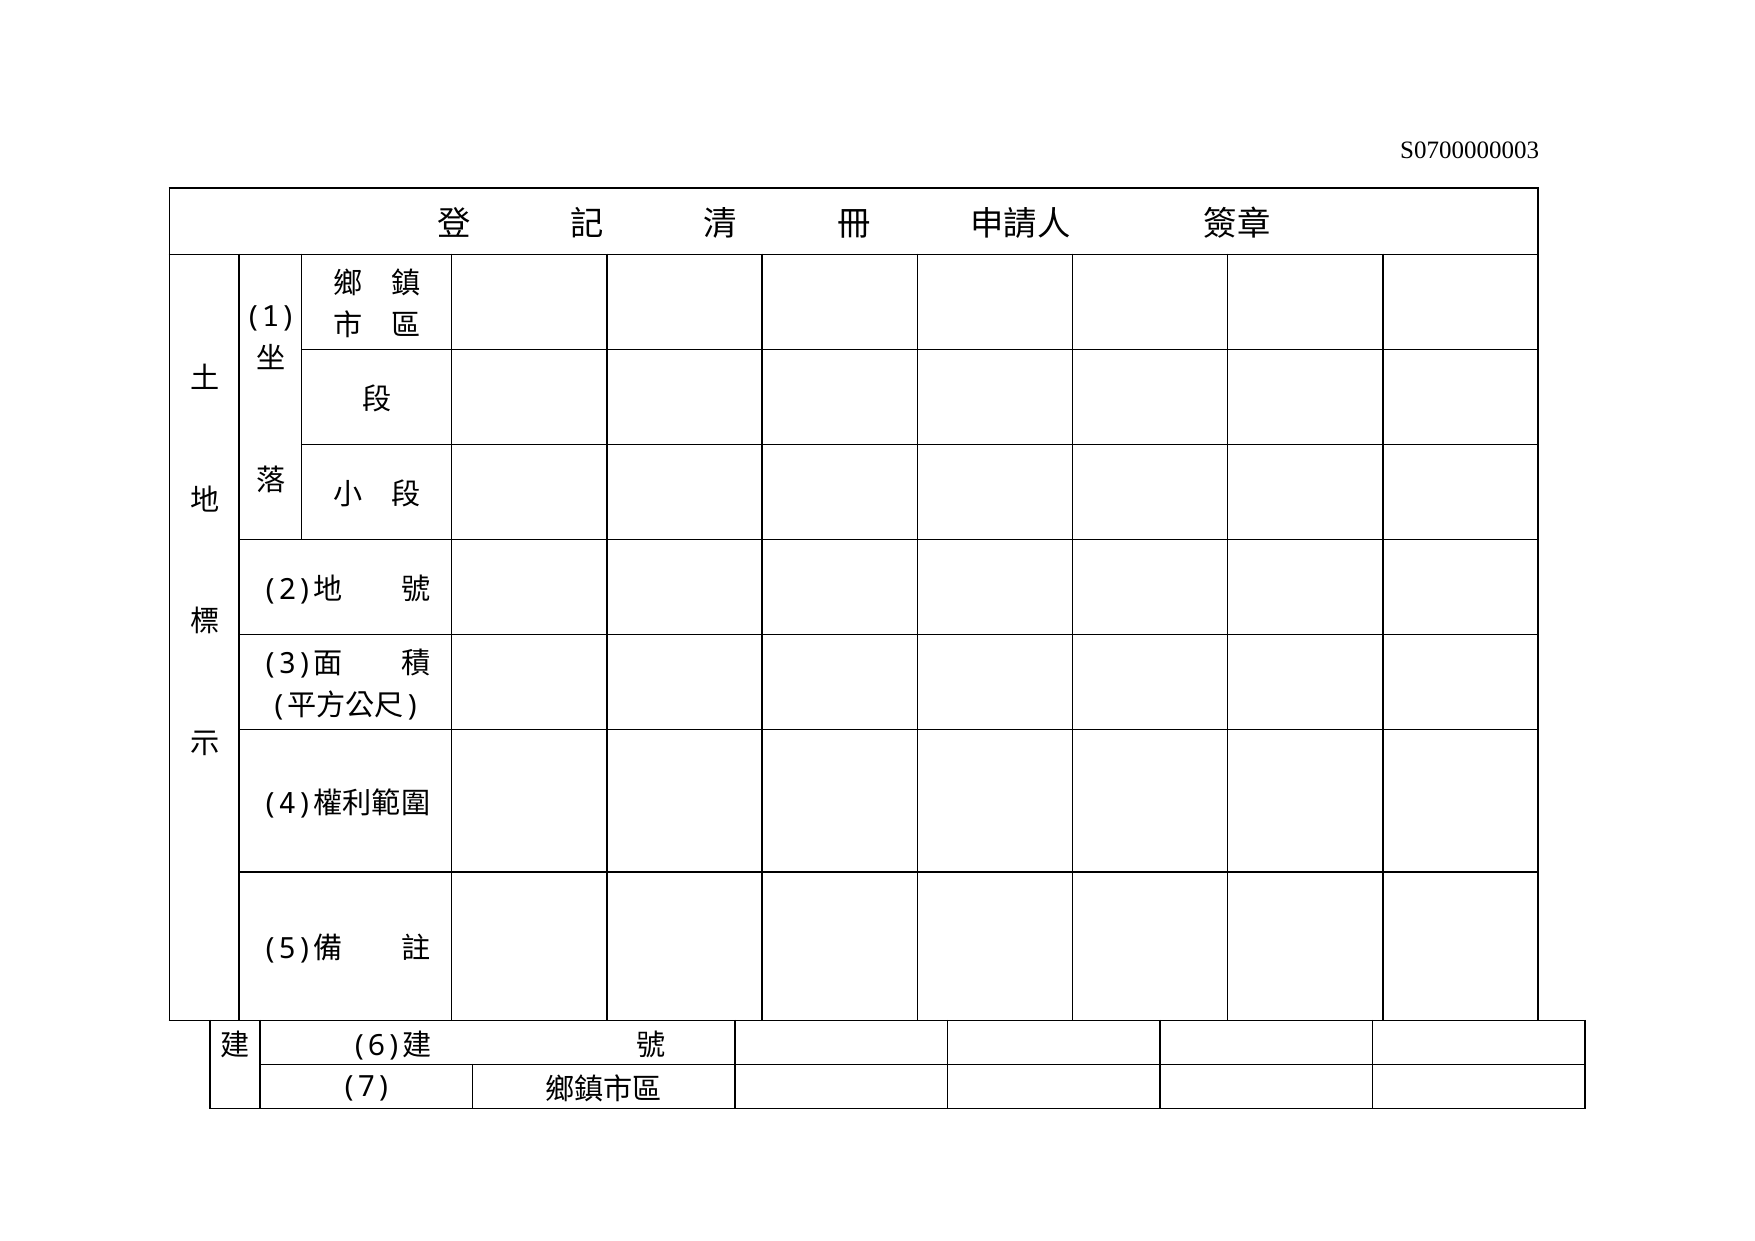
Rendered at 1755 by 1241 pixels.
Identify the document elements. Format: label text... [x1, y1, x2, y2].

table_cell [1539, 254, 1585, 348]
table_cell [1539, 444, 1585, 538]
table_cell [763, 873, 917, 1020]
table_cell [918, 730, 1072, 871]
table_header 登 記 清 冊 申請人 簽章 [170, 189, 1537, 253]
table_cell [763, 255, 917, 348]
table_cell [608, 730, 761, 871]
table_cell [918, 255, 1072, 348]
table_cell [763, 445, 917, 538]
table_cell (2)地 號 [240, 540, 451, 633]
table_cell [918, 350, 1072, 443]
table_cell 鄉 鎮 市 區 [302, 255, 451, 348]
table_cell [736, 1021, 947, 1064]
table_cell [452, 730, 606, 871]
table_cell [169, 1064, 209, 1108]
table_cell [452, 255, 606, 348]
table_cell [1373, 1065, 1584, 1108]
table_cell [1228, 730, 1382, 871]
table_cell [452, 873, 606, 1020]
table_cell 建 物 標 示 [211, 1021, 259, 1108]
table_cell (1) 坐 落 [240, 255, 301, 538]
table_cell [1228, 255, 1382, 348]
table_cell [1384, 255, 1537, 348]
table_cell [608, 540, 761, 633]
table_cell [1073, 350, 1227, 443]
table_cell [1228, 873, 1382, 1020]
table_cell [1161, 1021, 1372, 1064]
table_cell [1073, 873, 1227, 1020]
table_cell [1228, 540, 1382, 633]
table_cell [1384, 635, 1537, 728]
table_cell [1384, 445, 1537, 538]
table_cell [452, 540, 606, 633]
table_cell 小 段 [302, 445, 451, 538]
table_cell [763, 635, 917, 728]
table_cell [608, 873, 761, 1020]
table_cell [918, 873, 1072, 1020]
table_cell [918, 445, 1072, 538]
table_cell [1384, 873, 1537, 1020]
table_cell [1539, 729, 1585, 871]
table_cell [608, 445, 761, 538]
table_cell [452, 445, 606, 538]
table_cell [1384, 350, 1537, 443]
table_cell [1539, 634, 1585, 728]
table_cell [1073, 255, 1227, 348]
table_cell [918, 635, 1072, 728]
table_cell [608, 255, 761, 348]
table_cell [1539, 539, 1585, 633]
table_cell [1228, 350, 1382, 443]
table_cell [169, 1021, 209, 1064]
table_cell [1384, 540, 1537, 633]
table_cell (3)面 積 (平方公尺) [240, 635, 451, 728]
table_cell [1373, 1021, 1584, 1064]
table_cell (4)權利範圍 [240, 730, 451, 871]
table_cell [1384, 730, 1537, 871]
table_cell [918, 540, 1072, 633]
table_cell [948, 1021, 1159, 1064]
table_cell [1073, 445, 1227, 538]
table_cell (6)建 號 [261, 1021, 734, 1064]
table_cell 鄉鎮市區 [473, 1065, 734, 1108]
table_cell 土 地 標 示 [170, 255, 238, 1020]
table_cell [1228, 445, 1382, 538]
table_cell (5)備 註 [240, 873, 451, 1020]
table_cell [948, 1065, 1159, 1108]
table_cell 段 [302, 350, 451, 443]
table_cell [1539, 349, 1585, 443]
table_cell [1073, 635, 1227, 728]
table_cell (7) [261, 1065, 472, 1108]
table_cell [1073, 540, 1227, 633]
table_cell [1539, 871, 1585, 1020]
table_header [1539, 187, 1585, 253]
table_cell [452, 350, 606, 443]
table_cell [1161, 1065, 1372, 1108]
table_cell [1073, 730, 1227, 871]
table_cell [452, 635, 606, 728]
table_cell [763, 540, 917, 633]
table_cell [763, 730, 917, 871]
table_cell [1228, 635, 1382, 728]
table_cell [608, 635, 761, 728]
table_cell [763, 350, 917, 443]
table_cell [608, 350, 761, 443]
table_cell [736, 1065, 947, 1108]
